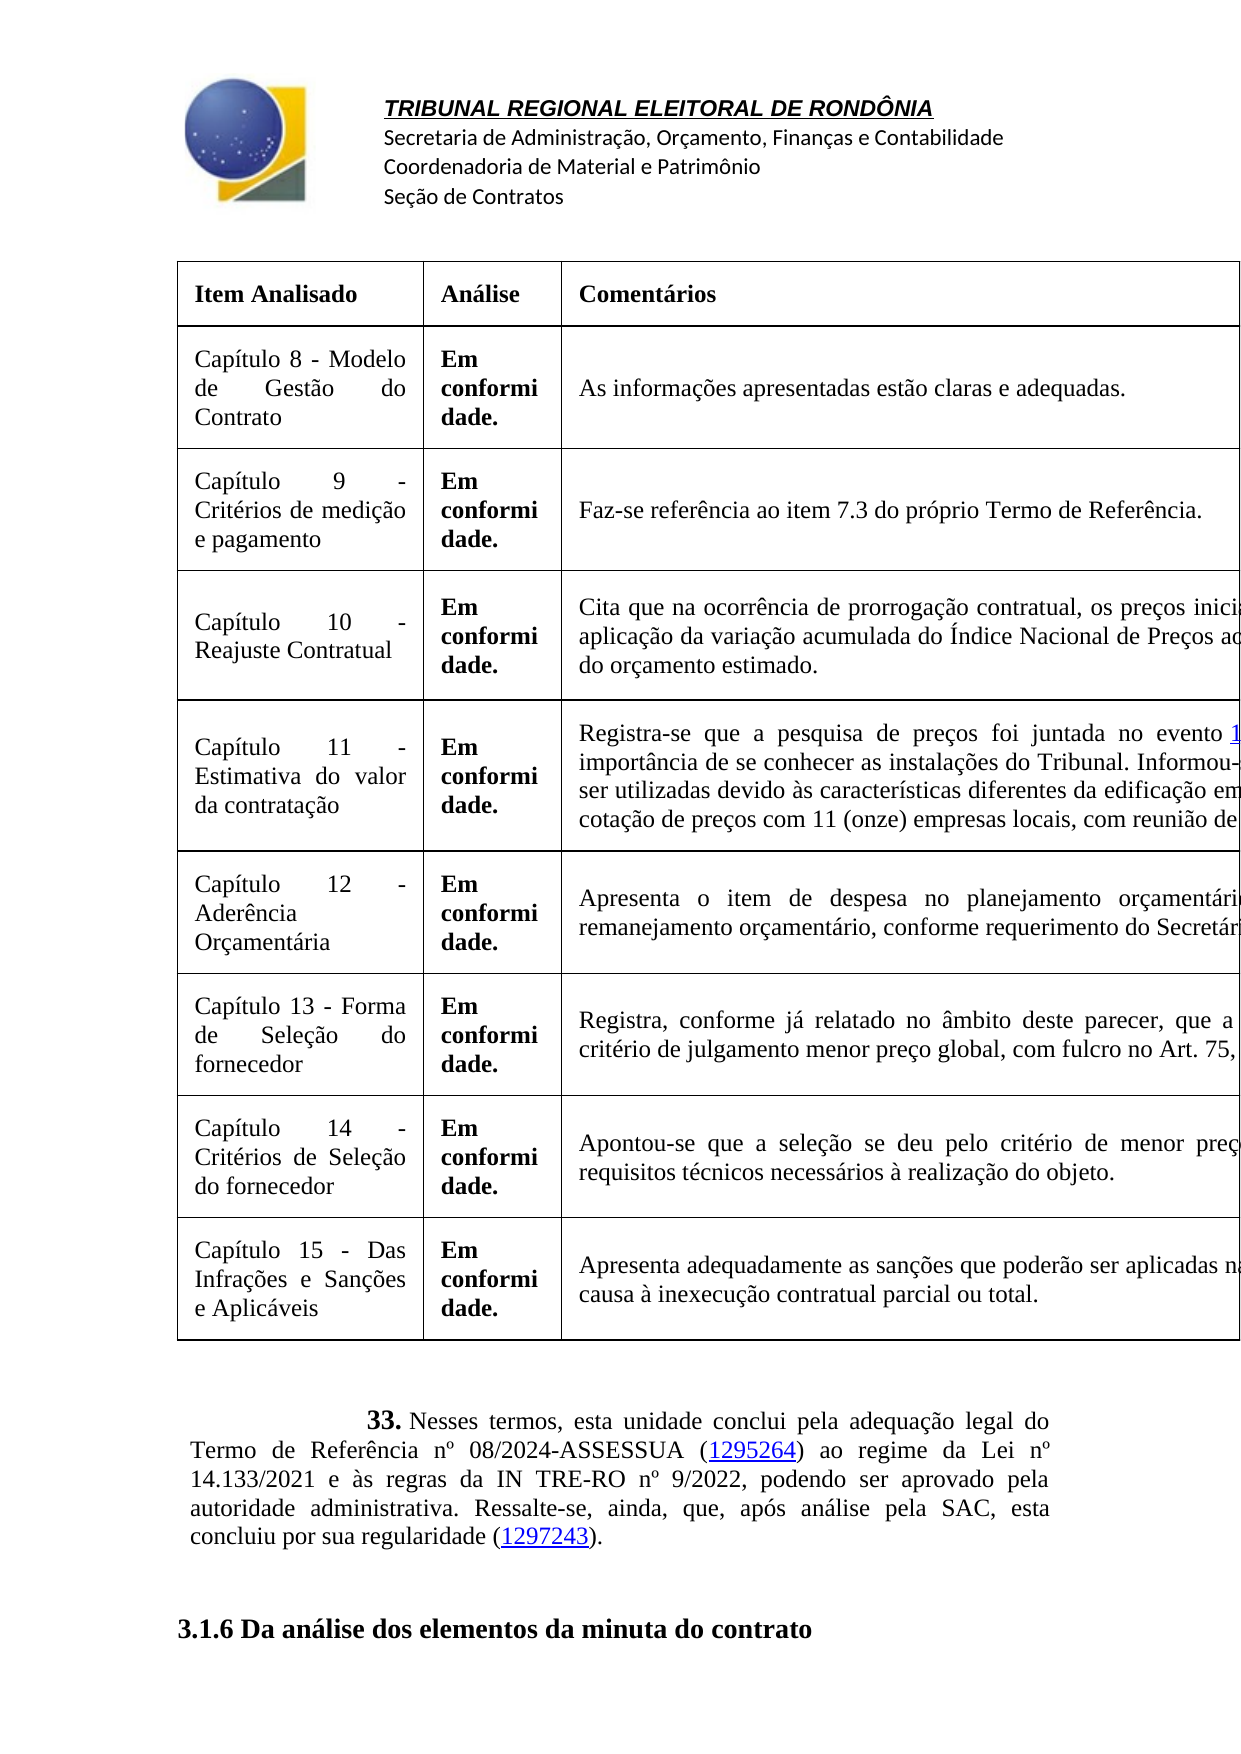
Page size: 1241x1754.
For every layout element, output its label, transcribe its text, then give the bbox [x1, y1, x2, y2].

table_cell Capítulo 11 - Estimativa do valor da contratação [178, 701, 423, 850]
table_header Comentários [562, 262, 1239, 325]
table_header Item Analisado [178, 262, 423, 325]
table_cell Capítulo 9 - Critérios de medição e pagamento [178, 449, 423, 570]
table_cell Em conformidade. [424, 701, 561, 850]
table_cell Capítulo 15 - Das Infrações e Sanções e Aplicáveis [178, 1218, 423, 1339]
table_cell Faz-se referência ao item 7.3 do próprio Termo de Referência. [562, 449, 1239, 570]
table_cell Apresenta o item de despesa no planejamento orçamentário e o respectivo plano interno, decorrente de remanejamento orçamentário, conforme requerimento do Secretário da SAOFC no evento 1260474. [562, 852, 1239, 972]
text 33. Nesses termos, esta unidade conclui pela adequação legal do Termo de Referência nº 08/2024-ASSESSUA (1295264) ao regime da Lei nº 14.133/2021 e às regras da IN TRE-RO nº 9/2022, podendo ser aprovado pela autoridade administrativa. Ressalte-se, ainda, que, após análise pela SAC, esta concluiu por sua regularidade (1297243). [190, 1403, 1051, 1550]
table_cell Em conformidade. [424, 1096, 561, 1217]
table_cell Capítulo 12 - Aderência Orçamentária [178, 852, 423, 972]
table_cell Registra-se que a pesquisa de preços foi juntada no evento 1217287, realizada no mercado local em face da importância de se conhecer as instalações do Tribunal. Informou-se que as cotações utilizando o PNCP não puderem ser utilizadas devido às características diferentes da edificação em análise. Além disso, informou-se que foi realizado cotação de preços com 11 (onze) empresas locais, com reunião de propostas comerciais no evento 1236296. [562, 701, 1239, 850]
text 3.1.6 Da análise dos elementos da minuta do contrato [177, 1612, 1063, 1644]
table_cell Registra, conforme já relatado no âmbito deste parecer, que a contratação se dará por dispensa presencial, com critério de julgamento menor preço global, com fulcro no Art. 75, inciso II, da Lei nº 14.133/2021. [562, 974, 1239, 1095]
table_cell Capítulo 13 - Forma de Seleção do fornecedor [178, 974, 423, 1095]
table_cell As informações apresentadas estão claras e adequadas. [562, 327, 1239, 447]
table_cell Capítulo 10 - Reajuste Contratual [178, 571, 423, 699]
table_cell Cita que na ocorrência de prorrogação contratual, os preços iniciais poderão ser reajustados anualmente, mediante a aplicação da variação acumulada do Índice Nacional de Preços ao Consumidor Amplo – IPCA, contado da data-base do orçamento estimado. [562, 571, 1239, 699]
table_cell Apontou-se que a seleção se deu pelo critério de menor preço ofertado entre as propostas que atenderam aos requisitos técnicos necessários à realização do objeto. [562, 1096, 1239, 1217]
table_cell Em conformidade. [424, 852, 561, 972]
table_cell Em conformidade. [424, 1218, 561, 1339]
table_header Análise [424, 262, 561, 325]
table_cell Em conformidade. [424, 327, 561, 447]
table_cell Apresenta adequadamente as sanções que poderão ser aplicadas na ocorrência de infrações administrativas que derem causa à inexecução contratual parcial ou total. [562, 1218, 1239, 1339]
table_cell Em conformidade. [424, 449, 561, 570]
table_cell Capítulo 8 - Modelo de Gestão do Contrato [178, 327, 423, 447]
table_cell Em conformidade. [424, 571, 561, 699]
table_cell Capítulo 14 - Critérios de Seleção do fornecedor [178, 1096, 423, 1217]
table_cell Em conformidade. [424, 974, 561, 1095]
